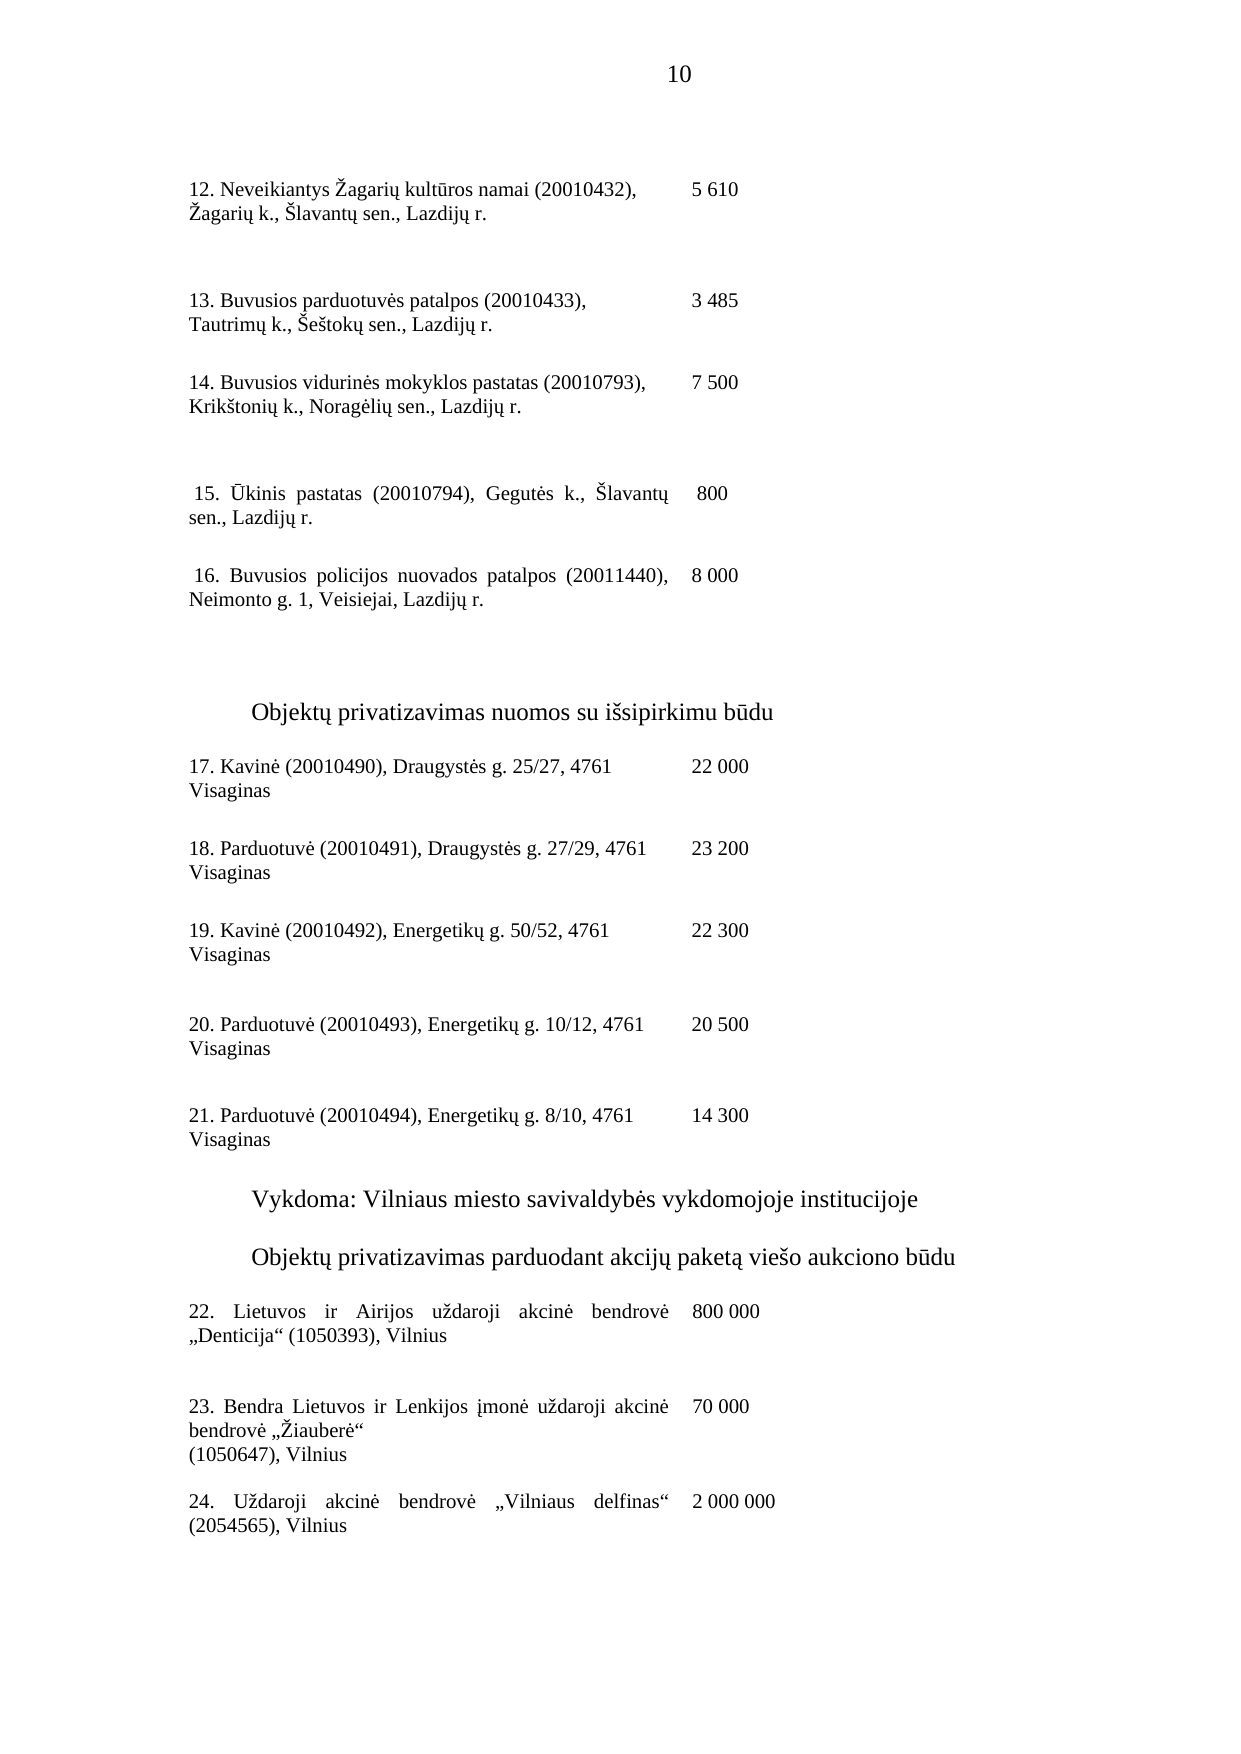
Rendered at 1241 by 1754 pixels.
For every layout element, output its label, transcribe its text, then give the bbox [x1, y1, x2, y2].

table_cell 70 000 [681, 1394, 1181, 1489]
table_cell 23. Bendra Lietuvos ir Lenkijos įmonė uždaroji akcinė bendrovė „Žiauberė“ (1050647), Vilnius [177, 1394, 681, 1489]
table_cell 15. Ūkinis pastatas (20010794), Gegutės k., Šlavantų sen., Lazdijų r. [177, 481, 680, 563]
table_cell 23 200 [680, 836, 1181, 918]
table_cell 800 [680, 481, 1181, 563]
table_cell 7 500 [680, 370, 1181, 481]
table_cell 24. Uždaroji akcinė bendrovė „Vilniaus delfinas“ (2054565), Vilnius [177, 1489, 681, 1575]
text Objektų privatizavimas parduodant akcijų paketą viešo aukciono būdu [177, 1242, 1181, 1271]
table_header 22. Lietuvos ir Airijos uždaroji akcinė bendrovė „Denticija“ (1050393), Vilnius [177, 1299, 681, 1394]
table_header 22 000 [680, 754, 1181, 836]
table_cell 20 500 [680, 1012, 1181, 1103]
table_cell 21. Parduotuvė (20010494), Energetikų g. 8/10, 4761 Visaginas [177, 1103, 680, 1156]
table_cell 12. Neveikiantys Žagarių kultūros namai (20010432), Žagarių k., Šlavantų sen., Lazdijų r. [177, 177, 680, 288]
table_cell 19. Kavinė (20010492), Energetikų g. 50/52, 4761 Visaginas [177, 918, 680, 1012]
table_cell 14. Buvusios vidurinės mokyklos pastatas (20010793), Krikštonių k., Noragėlių sen., Lazdijų r. [177, 370, 680, 481]
table_cell 20. Parduotuvė (20010493), Energetikų g. 10/12, 4761 Visaginas [177, 1012, 680, 1103]
table_header 800 000 [681, 1299, 1181, 1394]
table_cell 22 300 [680, 918, 1181, 1012]
text Vykdoma: Vilniaus miesto savivaldybės vykdomojoje institucijoje [177, 1184, 1181, 1213]
table_cell 14 300 [680, 1103, 1181, 1156]
table_cell 18. Parduotuvė (20010491), Draugystės g. 27/29, 4761 Visaginas [177, 836, 680, 918]
table_cell 5 610 [680, 177, 1181, 288]
text Objektų privatizavimas nuomos su išsipirkimu būdu [177, 697, 1181, 725]
table_cell 8 000 [680, 563, 1181, 668]
table_cell 3 485 [680, 288, 1181, 370]
table_cell 13. Buvusios parduotuvės patalpos (20010433), Tautrimų k., Šeštokų sen., Lazdijų r. [177, 288, 680, 370]
table_header 17. Kavinė (20010490), Draugystės g. 25/27, 4761 Visaginas [177, 754, 680, 836]
table_cell 2 000 000 [681, 1489, 1181, 1575]
table_cell 16. Buvusios policijos nuovados patalpos (20011440), Neimonto g. 1, Veisiejai, Lazdijų r. [177, 563, 680, 668]
